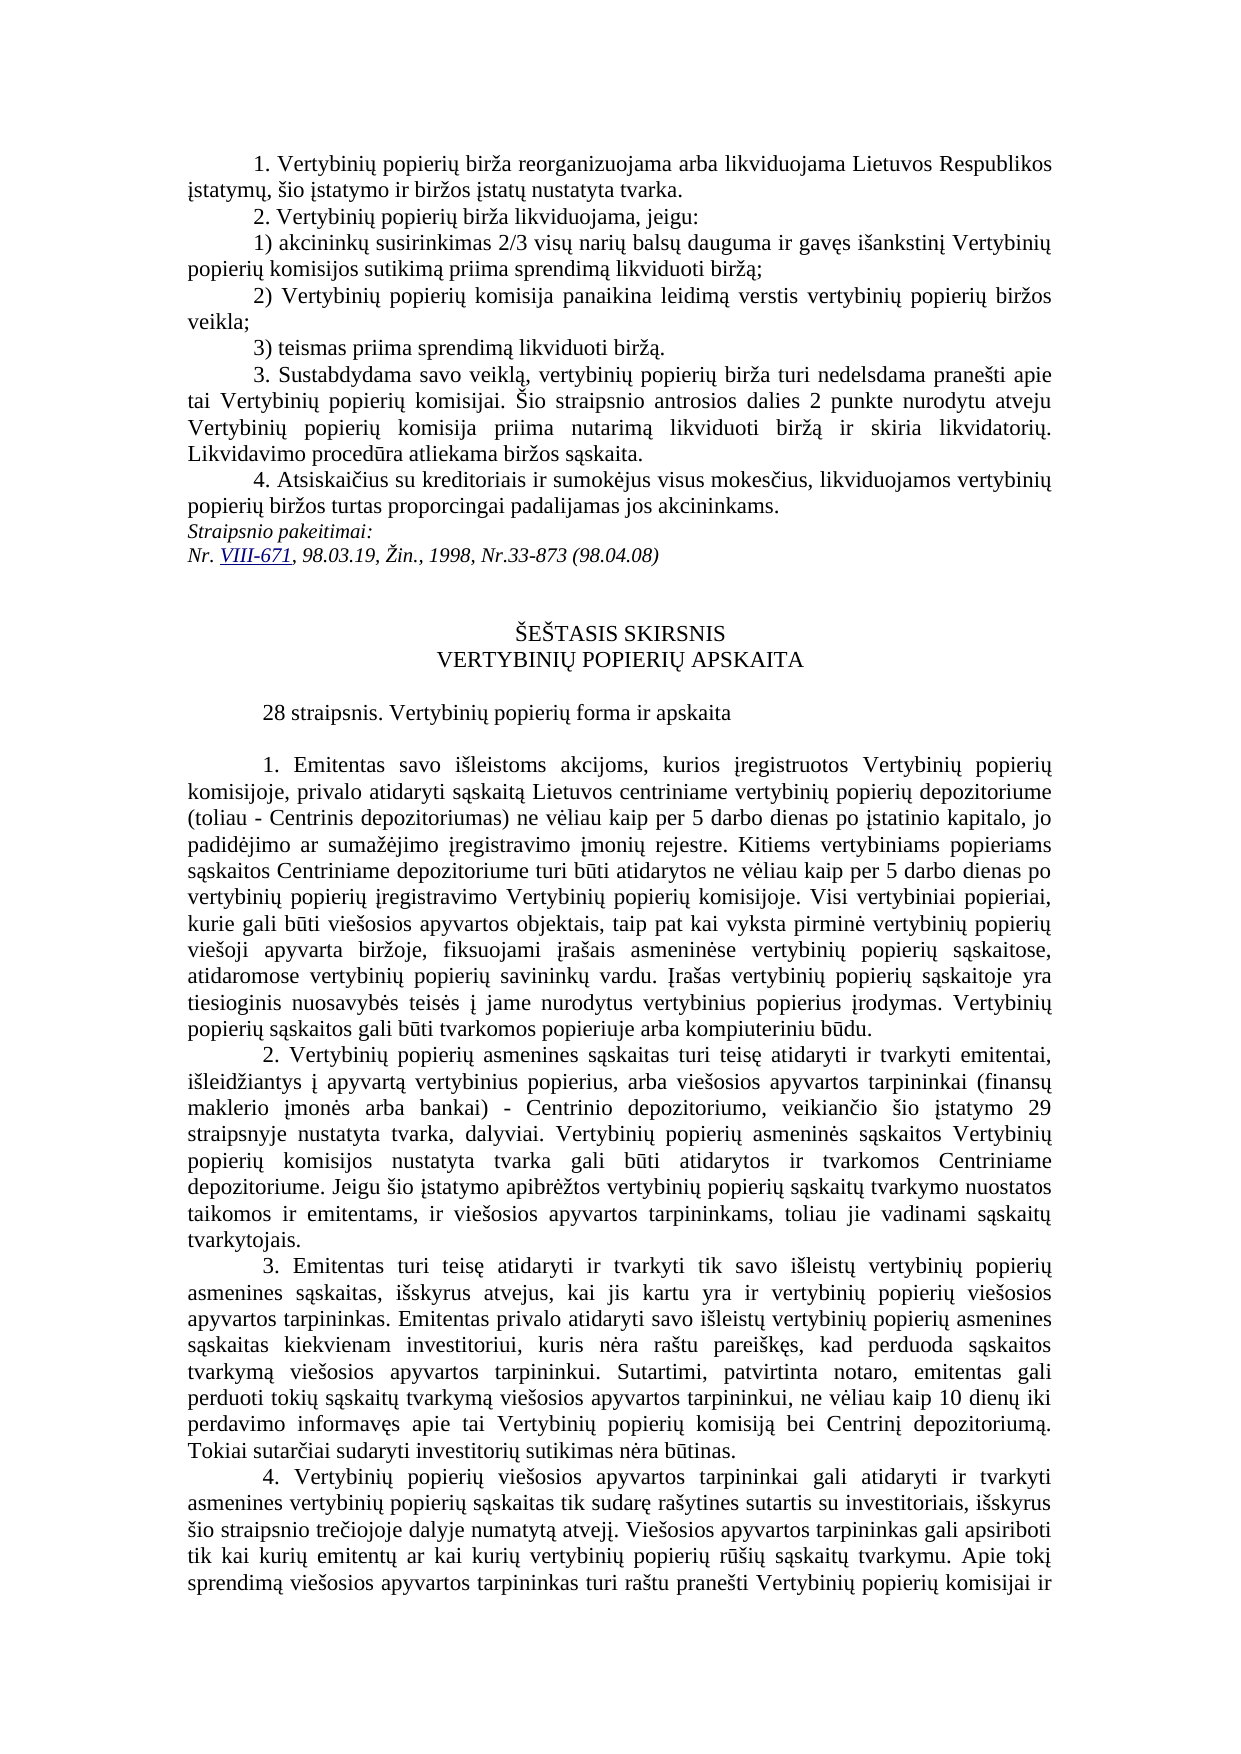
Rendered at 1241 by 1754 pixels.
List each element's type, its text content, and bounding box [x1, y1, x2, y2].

text 3. Emitentas turi teisę atidaryti ir tvarkyti tik savo išleistų vertybinių popierių asmenines sąskaitas, išskyrus atvejus, kai jis kartu yra ir vertybinių popierių viešosios apyvartos tarpininkas. Emitentas privalo atidaryti savo išleistų vertybinių popierių asmenines sąskaitas kiekvienam investitoriui, kuris nėra raštu pareiškęs, kad perduoda sąskaitos tvarkymą viešosios apyvartos tarpininkui. Sutartimi, patvirtinta notaro, emitentas gali perduoti tokių sąskaitų tvarkymą viešosios apyvartos tarpininkui, ne vėliau kaip 10 dienų iki perdavimo informavęs apie tai Vertybinių popierių komisiją bei Centrinį depozitoriumą. Tokiai sutarčiai sudaryti investitorių sutikimas nėra būtinas. [187, 1252, 1053, 1463]
text 3) teismas priima sprendimą likviduoti biržą. [187, 334, 1053, 361]
text VERTYBINIŲ POPIERIŲ APSKAITA [187, 646, 1053, 672]
text 1. Emitentas savo išleistoms akcijoms, kurios įregistruotos Vertybinių popierių komisijoje, privalo atidaryti sąskaitą Lietuvos centriniame vertybinių popierių depozitoriume (toliau - Centrinis depozitoriumas) ne vėliau kaip per 5 darbo dienas po įstatinio kapitalo, jo padidėjimo ar sumažėjimo įregistravimo įmonių rejestre. Kitiems vertybiniams popieriams sąskaitos Centriniame depozitoriume turi būti atidarytos ne vėliau kaip per 5 darbo dienas po vertybinių popierių įregistravimo Vertybinių popierių komisijoje. Visi vertybiniai popieriai, kurie gali būti viešosios apyvartos objektais, taip pat kai vyksta pirminė vertybinių popierių viešoji apyvarta biržoje, fiksuojami įrašais asmeninėse vertybinių popierių sąskaitose, atidaromose vertybinių popierių savininkų vardu. Įrašas vertybinių popierių sąskaitoje yra tiesioginis nuosavybės teisės į jame nurodytus vertybinius popierius įrodymas. Vertybinių popierių sąskaitos gali būti tvarkomos popieriuje arba kompiuteriniu būdu. [187, 752, 1053, 1041]
text 1) akcininkų susirinkimas 2/3 visų narių balsų dauguma ir gavęs išankstinį Vertybinių popierių komisijos sutikimą priima sprendimą likviduoti biržą; [187, 229, 1053, 282]
text 3. Sustabdydama savo veiklą, vertybinių popierių birža turi nedelsdama pranešti apie tai Vertybinių popierių komisijai. Šio straipsnio antrosios dalies 2 punkte nurodytu atveju Vertybinių popierių komisija priima nutarimą likviduoti biržą ir skiria likvidatorių. Likvidavimo procedūra atliekama biržos sąskaita. [187, 361, 1053, 466]
text 1. Vertybinių popierių birža reorganizuojama arba likviduojama Lietuvos Respublikos įstatymų, šio įstatymo ir biržos įstatų nustatyta tvarka. [187, 150, 1053, 203]
text 4. Vertybinių popierių viešosios apyvartos tarpininkai gali atidaryti ir tvarkyti asmenines vertybinių popierių sąskaitas tik sudarę rašytines sutartis su investitoriais, išskyrus šio straipsnio trečiojoje dalyje numatytą atvejį. Viešosios apyvartos tarpininkas gali apsiriboti tik kai kurių emitentų ar kai kurių vertybinių popierių rūšių sąskaitų tvarkymu. Apie tokį sprendimą viešosios apyvartos tarpininkas turi raštu pranešti Vertybinių popierių komisijai ir [187, 1463, 1053, 1595]
text 2. Vertybinių popierių asmenines sąskaitas turi teisę atidaryti ir tvarkyti emitentai, išleidžiantys į apyvartą vertybinius popierius, arba viešosios apyvartos tarpininkai (finansų maklerio įmonės arba bankai) - Centrinio depozitoriumo, veikiančio šio įstatymo 29 straipsnyje nustatyta tvarka, dalyviai. Vertybinių popierių asmeninės sąskaitos Vertybinių popierių komisijos nustatyta tvarka gali būti atidarytos ir tvarkomos Centriniame depozitoriume. Jeigu šio įstatymo apibrėžtos vertybinių popierių sąskaitų tvarkymo nuostatos taikomos ir emitentams, ir viešosios apyvartos tarpininkams, toliau jie vadinami sąskaitų tvarkytojais. [187, 1041, 1053, 1252]
text Nr. VIII-671, 98.03.19, Žin., 1998, Nr.33-873 (98.04.08) [187, 543, 1053, 567]
text Straipsnio pakeitimai: [187, 519, 1053, 543]
text 28 straipsnis. Vertybinių popierių forma ir apskaita [187, 699, 1053, 725]
text 4. Atsiskaičius su kreditoriais ir sumokėjus visus mokesčius, likviduojamos vertybinių popierių biržos turtas proporcingai padalijamas jos akcininkams. [187, 466, 1053, 519]
text ŠEŠTASIS SKIRSNIS [187, 620, 1053, 646]
text 2. Vertybinių popierių birža likviduojama, jeigu: [187, 203, 1053, 229]
text 2) Vertybinių popierių komisija panaikina leidimą verstis vertybinių popierių biržos veikla; [187, 282, 1053, 334]
